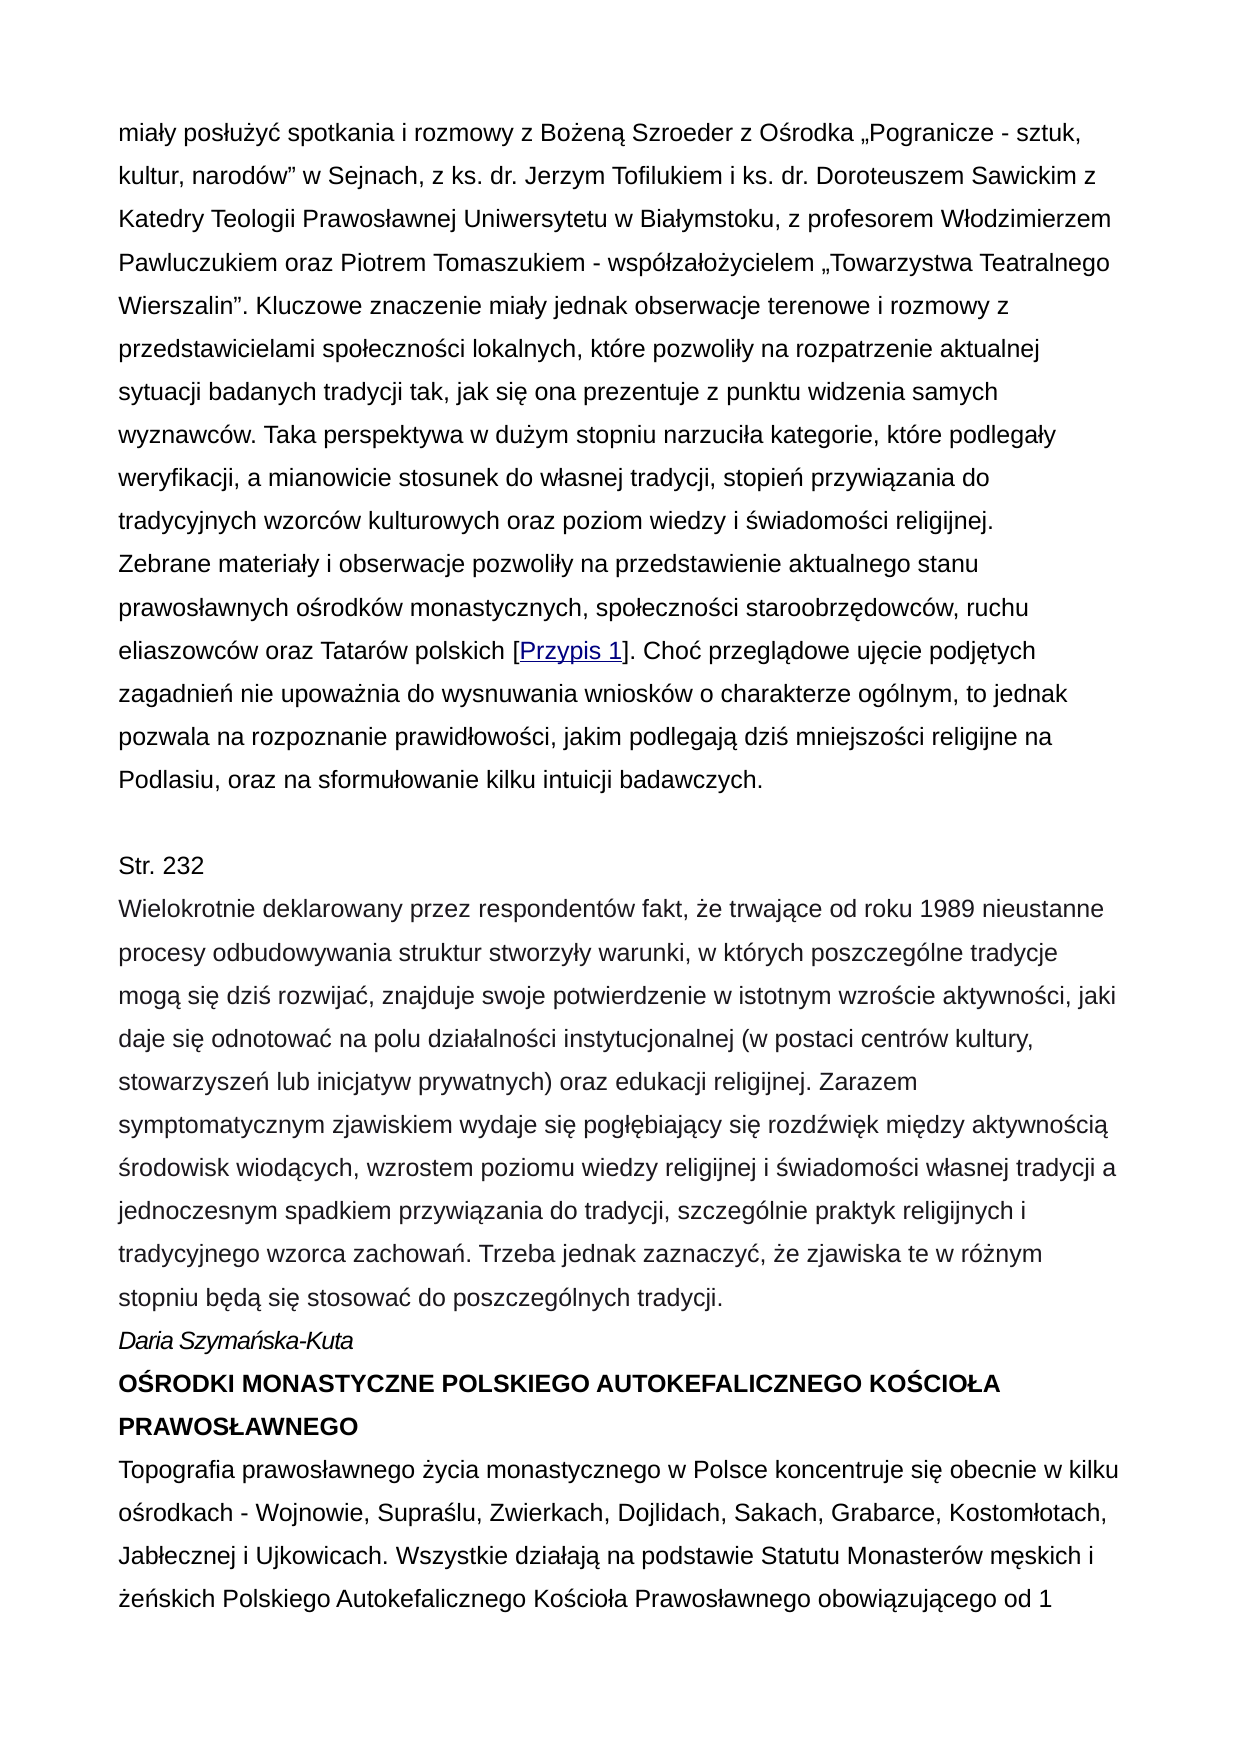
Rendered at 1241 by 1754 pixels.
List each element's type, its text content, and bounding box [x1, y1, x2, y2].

text Zebrane materiały i obserwacje pozwoliły na przedstawienie aktualnego stanu prawosławnych ośrodków monastycznych, społeczności staroobrzędowców, ruchu eliaszowców oraz Tatarów polskich [Przypis 1]. Choć przeglądowe ujęcie podjętych zagadnień nie upoważnia do wysnuwania wniosków o charakterze ogólnym, to jednak pozwala na rozpoznanie prawidłowości, jakim podlegają dziś mniejszości religijne na Podlasiu, oraz na sformułowanie kilku intuicji badawczych. [118, 549, 1122, 794]
subtitle OŚRODKI MONASTYCZNE POLSKIEGO AUTOKEFALICZNEGO KOŚCIOŁA PRAWOSŁAWNEGO [118, 1369, 1122, 1441]
text Str. 232 [118, 851, 1122, 880]
text miały posłużyć spotkania i rozmowy z Bożeną Szroeder z Ośrodka „Pogranicze - sztuk, kultur, narodów” w Sejnach, z ks. dr. Jerzym Tofilukiem i ks. dr. Doroteuszem Sawickim z Katedry Teologii Prawosławnej Uniwersytetu w Białymstoku, z profesorem Włodzimierzem Pawluczukiem oraz Piotrem Tomaszukiem - współzałożycielem „Towarzystwa Teatralnego Wierszalin”. Kluczowe znaczenie miały jednak obserwacje terenowe i rozmowy z przedstawicielami społeczności lokalnych, które pozwoliły na rozpatrzenie aktualnej sytuacji badanych tradycji tak, jak się ona prezentuje z punktu widzenia samych wyznawców. Taka perspektywa w dużym stopniu narzuciła kategorie, które podlegały weryfikacji, a mianowicie stosunek do własnej tradycji, stopień przywiązania do tradycyjnych wzorców kulturowych oraz poziom wiedzy i świadomości religijnej. [118, 118, 1122, 535]
text Wielokrotnie deklarowany przez respondentów fakt, że trwające od roku 1989 nieustanne procesy odbudowywania struktur stworzyły warunki, w których poszczególne tradycje mogą się dziś rozwijać, znajduje swoje potwierdzenie w istotnym wzroście aktywności, jaki daje się odnotować na polu działalności instytucjonalnej (w postaci centrów kultury, stowarzyszeń lub inicjatyw prywatnych) oraz edukacji religijnej. Zarazem symptomatycznym zjawiskiem wydaje się pogłębiający się rozdźwięk między aktywnością środowisk wiodących, wzrostem poziomu wiedzy religijnej i świadomości własnej tradycji a jednoczesnym spadkiem przywiązania do tradycji, szczególnie praktyk religijnych i tradycyjnego wzorca zachowań. Trzeba jednak zaznaczyć, że zjawiska te w różnym stopniu będą się stosować do poszczególnych tradycji. [118, 894, 1122, 1311]
text Daria Szymańska-Kuta [118, 1326, 1122, 1354]
text Topografia prawosławnego życia monastycznego w Polsce koncentruje się obecnie w kilku ośrodkach - Wojnowie, Supraślu, Zwierkach, Dojlidach, Sakach, Grabarce, Kostomłotach, Jabłecznej i Ujkowicach. Wszystkie działają na podstawie Statutu Monasterów męskich i żeńskich Polskiego Autokefalicznego Kościoła Prawosławnego obowiązującego od 1 [118, 1455, 1122, 1613]
